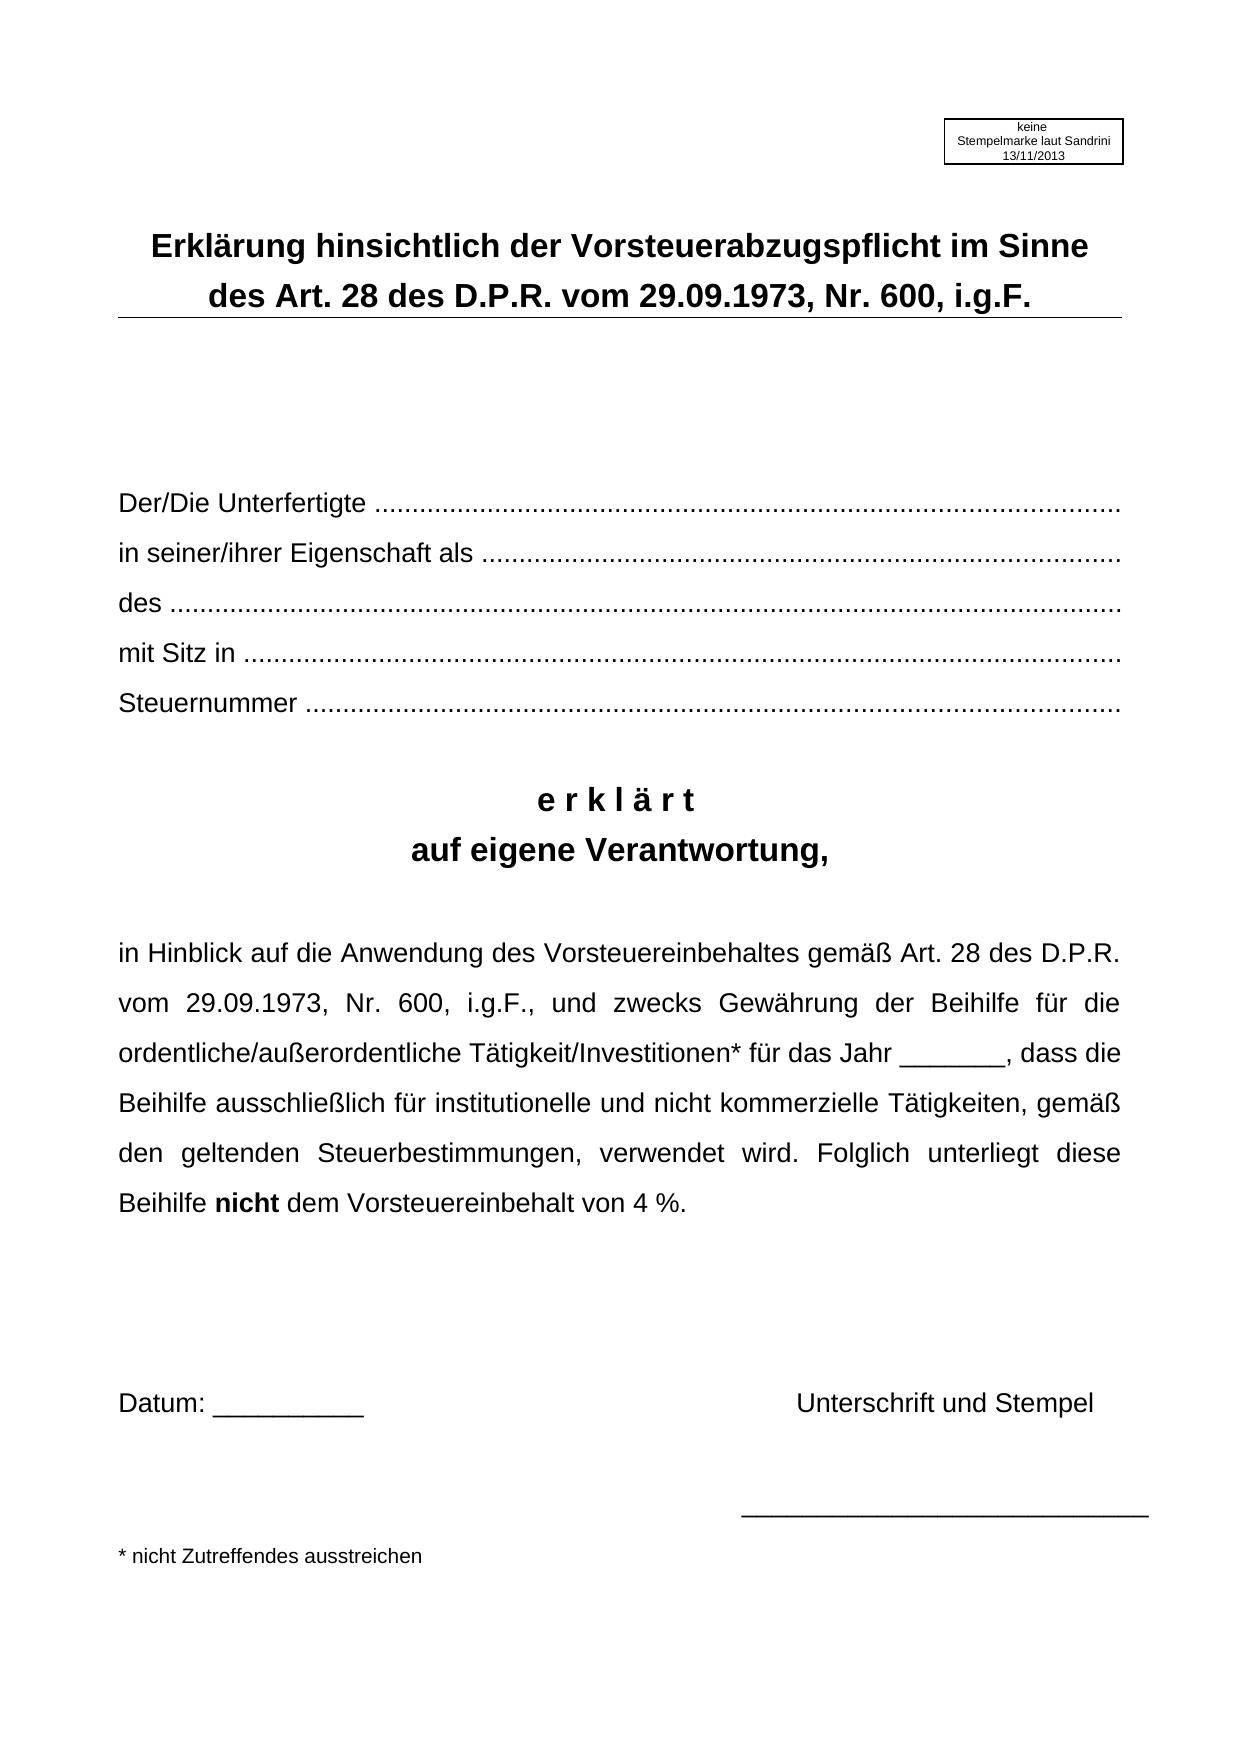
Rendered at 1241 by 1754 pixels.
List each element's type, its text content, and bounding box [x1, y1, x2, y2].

text auf eigene Verantwortung, [118, 818, 1122, 868]
text Datum: __________ Unterschrift und Stempel [118, 1368, 1122, 1418]
text ___________________________ [118, 1468, 1122, 1518]
text Der/Die Unterfertigte [118, 468, 1122, 518]
text des [118, 568, 1122, 618]
text mit Sitz in [118, 618, 1122, 668]
text des Art. 28 des D.P.R. vom 29.09.1973, Nr. 600, i.g.F. [118, 264, 1122, 317]
text Steuernummer [118, 668, 1122, 718]
text Erklärung hinsichtlich der Vorsteuerabzugspflicht im Sinne [118, 214, 1122, 264]
text in Hinblick auf die Anwendung des Vorsteuereinbehaltes gemäß Art. 28 des D.P.R. vom 29.09.1973, Nr. 600, i.g.F., und zwecks Gewährung der Beihilfe für die ordentliche/außerordentliche Tätigkeit/Investitionen* für das Jahr _______, dass die Beihilfe ausschließlich für institutionelle und nicht kommerzielle Tätigkeiten, gemäß den geltenden Steuerbestimmungen, verwendet wird. Folglich unterliegt diese Beihilfe nicht dem Vorsteuereinbehalt von 4 %. [118, 918, 1122, 1218]
table_header keine Stempelmarke laut Sandrini 13/11/2013 [945, 120, 1122, 163]
text in seiner/ihrer Eigenschaft als [118, 518, 1122, 568]
text * nicht Zutreffendes ausstreichen [118, 1518, 1122, 1568]
text e r k l ä r t [118, 768, 1122, 818]
